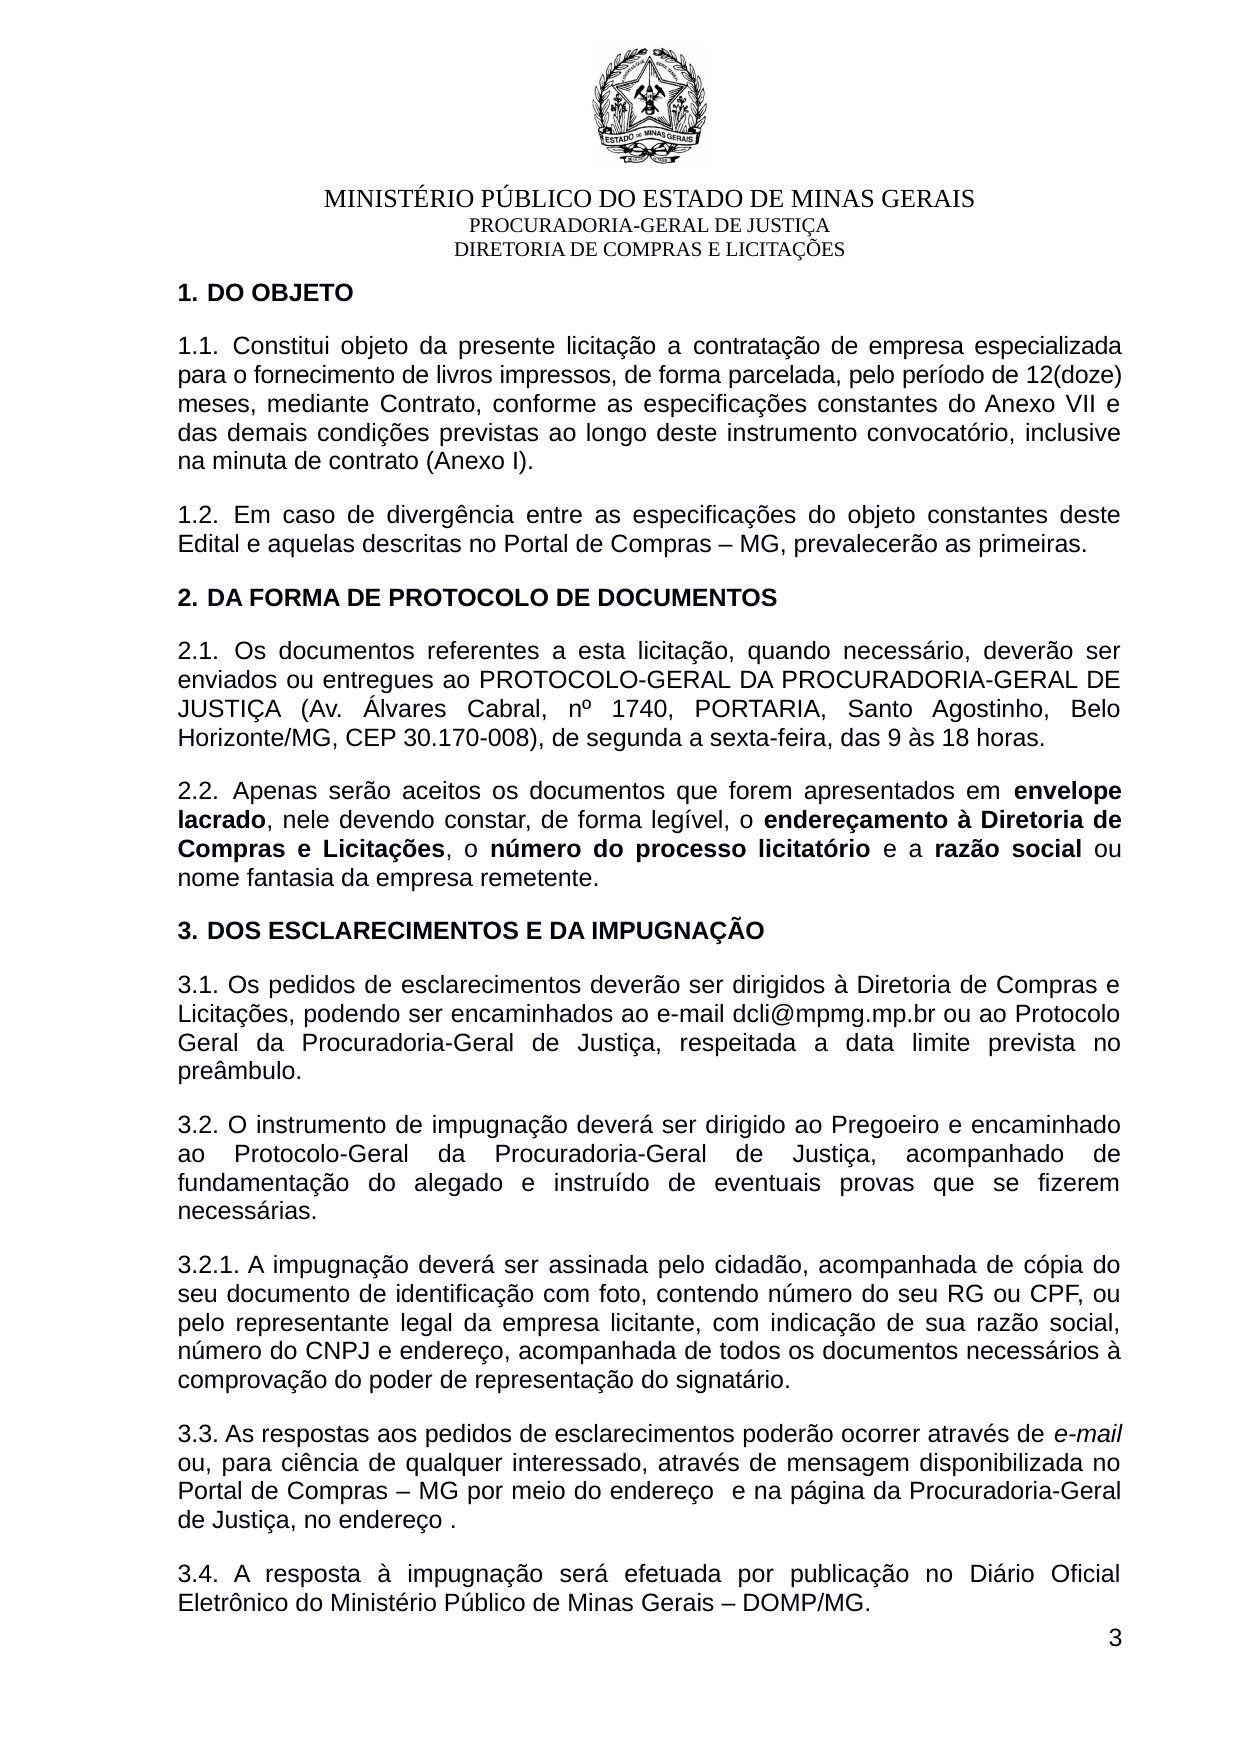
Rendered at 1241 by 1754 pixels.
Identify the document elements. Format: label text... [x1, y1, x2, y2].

text 3.3. As respostas aos pedidos de esclarecimentos poderão ocorrer através de e-mail ou, para ciência de qualquer interessado, através de mensagem disponibilizada no Portal de Compras – MG por meio do endereço www.compras.mg.gov.br e na página da Procuradoria-Geral de Justiça, no endereço www.mpmg.mp.br. [177, 1419, 1122, 1534]
subtitle DO OBJETO [177, 278, 1122, 306]
list Os documentos referentes a esta licitação, quando necessário, deverão ser enviados ou entregues ao PROTOCOLO-GERAL DA PROCURADORIA-GERAL DE JUSTIÇA (Av. Álvares Cabral, nº 1740, PORTARIA, Santo Agostinho, Belo Horizonte/MG, CEP 30.170-008), de segunda a sexta-feira, das 9 às 18 horas. [177, 636, 1122, 751]
picture [591, 44, 709, 166]
list Apenas serão aceitos os documentos que forem apresentados em envelope lacrado, nele devendo constar, de forma legível, o endereçamento à Diretoria de Compras e Licitações, o número do processo licitatório e a razão social ou nome fantasia da empresa remetente. [177, 776, 1122, 891]
list Constitui objeto da presente licitação a contratação de empresa especializada para o fornecimento de livros impressos, de forma parcelada, pelo período de 12(doze) meses, mediante Contrato, conforme as especificações constantes do Anexo VII e das demais condições previstas ao longo deste instrumento convocatório, inclusive na minuta de contrato (Anexo I). [177, 331, 1122, 475]
text 3.4. A resposta à impugnação será efetuada por publicação no Diário Oficial Eletrônico do Ministério Público de Minas Gerais – DOMP/MG. [177, 1559, 1122, 1616]
subtitle DOS ESCLARECIMENTOS E DA IMPUGNAÇÃO [177, 916, 1122, 945]
subtitle DA FORMA DE PROTOCOLO DE DOCUMENTOS [177, 583, 1122, 611]
text 3.2. O instrumento de impugnação deverá ser dirigido ao Pregoeiro e encaminhado ao Protocolo-Geral da Procuradoria-Geral de Justiça, acompanhado de fundamentação do alegado e instruído de eventuais provas que se fizerem necessárias. [177, 1110, 1122, 1225]
text 3.2.1. A impugnação deverá ser assinada pelo cidadão, acompanhada de cópia do seu documento de identificação com foto, contendo número do seu RG ou CPF, ou pelo representante legal da empresa licitante, com indicação de sua razão social, número do CNPJ e endereço, acompanhada de todos os documentos necessários à comprovação do poder de representação do signatário. [177, 1250, 1122, 1394]
text 3.1. Os pedidos de esclarecimentos deverão ser dirigidos à Diretoria de Compras e Licitações, podendo ser encaminhados ao e-mail dcli@mpmg.mp.br ou ao Protocolo Geral da Procuradoria-Geral de Justiça, respeitada a data limite prevista no preâmbulo. [177, 970, 1122, 1085]
list Em caso de divergência entre as especificações do objeto constantes deste Edital e aquelas descritas no Portal de Compras – MG, prevalecerão as primeiras. [177, 500, 1122, 558]
